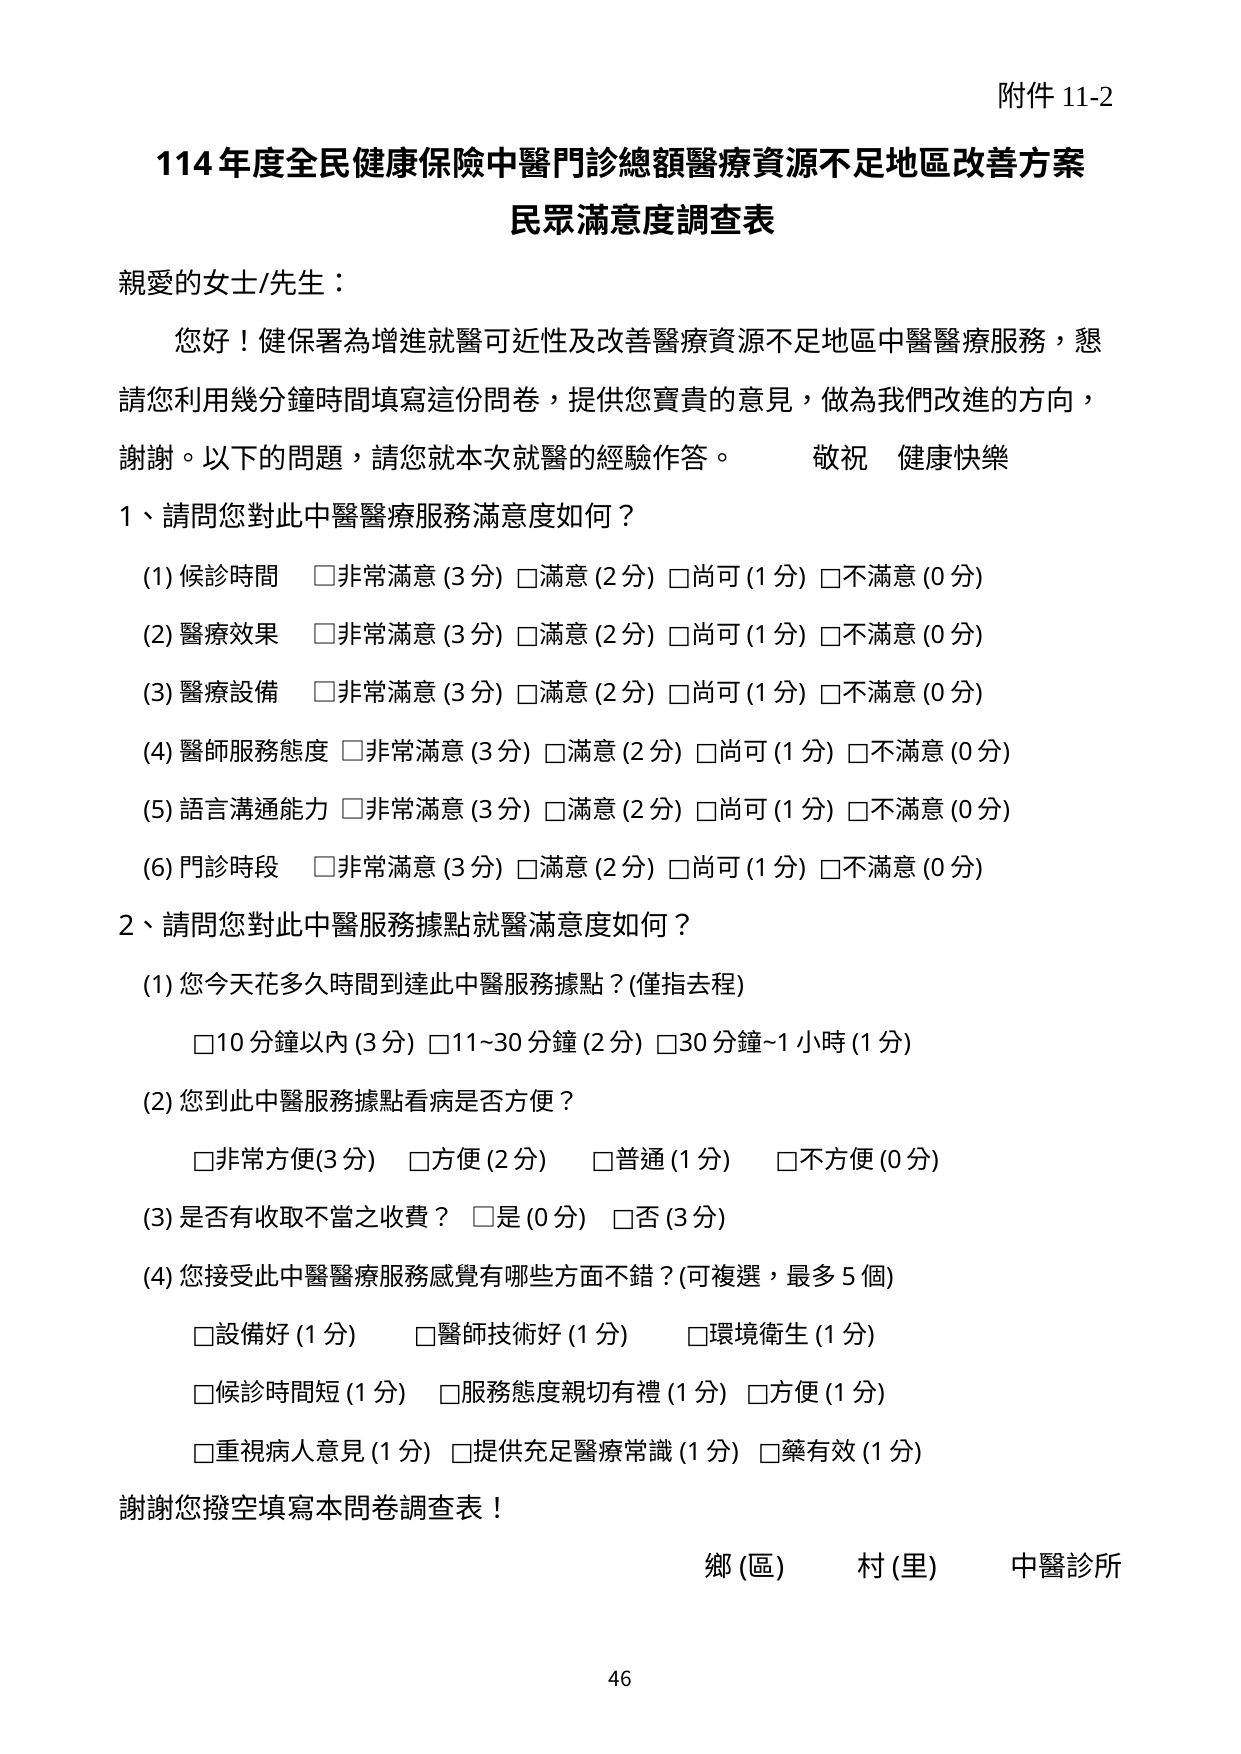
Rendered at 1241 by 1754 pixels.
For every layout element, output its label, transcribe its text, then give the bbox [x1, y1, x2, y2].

text (1) 候診時間 □非常滿意 (3分) □滿意 (2分) □尚可 (1分) □不滿意 (0分) [118, 538, 1122, 597]
text (4) 您接受此中醫醫療服務感覺有哪些方面不錯？(可複選，最多5個) [118, 1238, 1122, 1297]
text 謝謝您撥空填寫本問卷調查表！ [118, 1472, 1122, 1530]
text (1) 您今天花多久時間到達此中醫服務據點？(僅指去程) [118, 947, 1122, 1005]
text 1、請問您對此中醫醫療服務滿意度如何？ [118, 480, 1122, 538]
text □非常方便(3分) □方便 (2分) □普通 (1分) □不方便 (0分) [118, 1122, 1122, 1180]
text 鄉 (區) 村 (里) 中醫診所 [118, 1530, 1122, 1588]
text (5) 語言溝通能力 □非常滿意 (3分) □滿意 (2分) □尚可 (1分) □不滿意 (0分) [118, 772, 1122, 830]
text 114年度全民健康保險中醫門診總額醫療資源不足地區改善方案 [118, 132, 1122, 189]
text 2、請問您對此中醫服務據點就醫滿意度如何？ [118, 888, 1122, 947]
text □候診時間短 (1分) □服務態度親切有禮 (1分) □方便 (1分) [118, 1355, 1122, 1413]
text 附件11-2 [966, 72, 1113, 115]
text (3) 是否有收取不當之收費？ □是 (0分) □否 (3分) [118, 1180, 1122, 1238]
text 民眾滿意度調查表 [118, 189, 1167, 247]
text 親愛的女士/先生： [118, 247, 1122, 305]
text (2) 您到此中醫服務據點看病是否方便？ [118, 1063, 1122, 1122]
text (3) 醫療設備 □非常滿意 (3分) □滿意 (2分) □尚可 (1分) □不滿意 (0分) [118, 655, 1122, 713]
text 您好！健保署為增進就醫可近性及改善醫療資源不足地區中醫醫療服務，懇請您利用幾分鐘時間填寫這份問卷，提供您寶貴的意見，做為我們改進的方向，謝謝。以下的問題，請您就本次就醫的經驗作答。 敬祝 健康快樂 [118, 305, 1122, 480]
text □重視病人意見 (1分) □提供充足醫療常識 (1分) □藥有效 (1分) [118, 1413, 1122, 1472]
text (2) 醫療效果 □非常滿意 (3分) □滿意 (2分) □尚可 (1分) □不滿意 (0分) [118, 597, 1122, 655]
text □設備好 (1分) □醫師技術好 (1分) □環境衛生 (1分) [118, 1297, 1122, 1355]
text (6) 門診時段 □非常滿意 (3分) □滿意 (2分) □尚可 (1分) □不滿意 (0分) [118, 830, 1122, 888]
text □10分鐘以內 (3分) □11~30分鐘 (2分) □30分鐘~1小時 (1分) [118, 1005, 1122, 1063]
text (4) 醫師服務態度 □非常滿意 (3分) □滿意 (2分) □尚可 (1分) □不滿意 (0分) [118, 713, 1122, 772]
